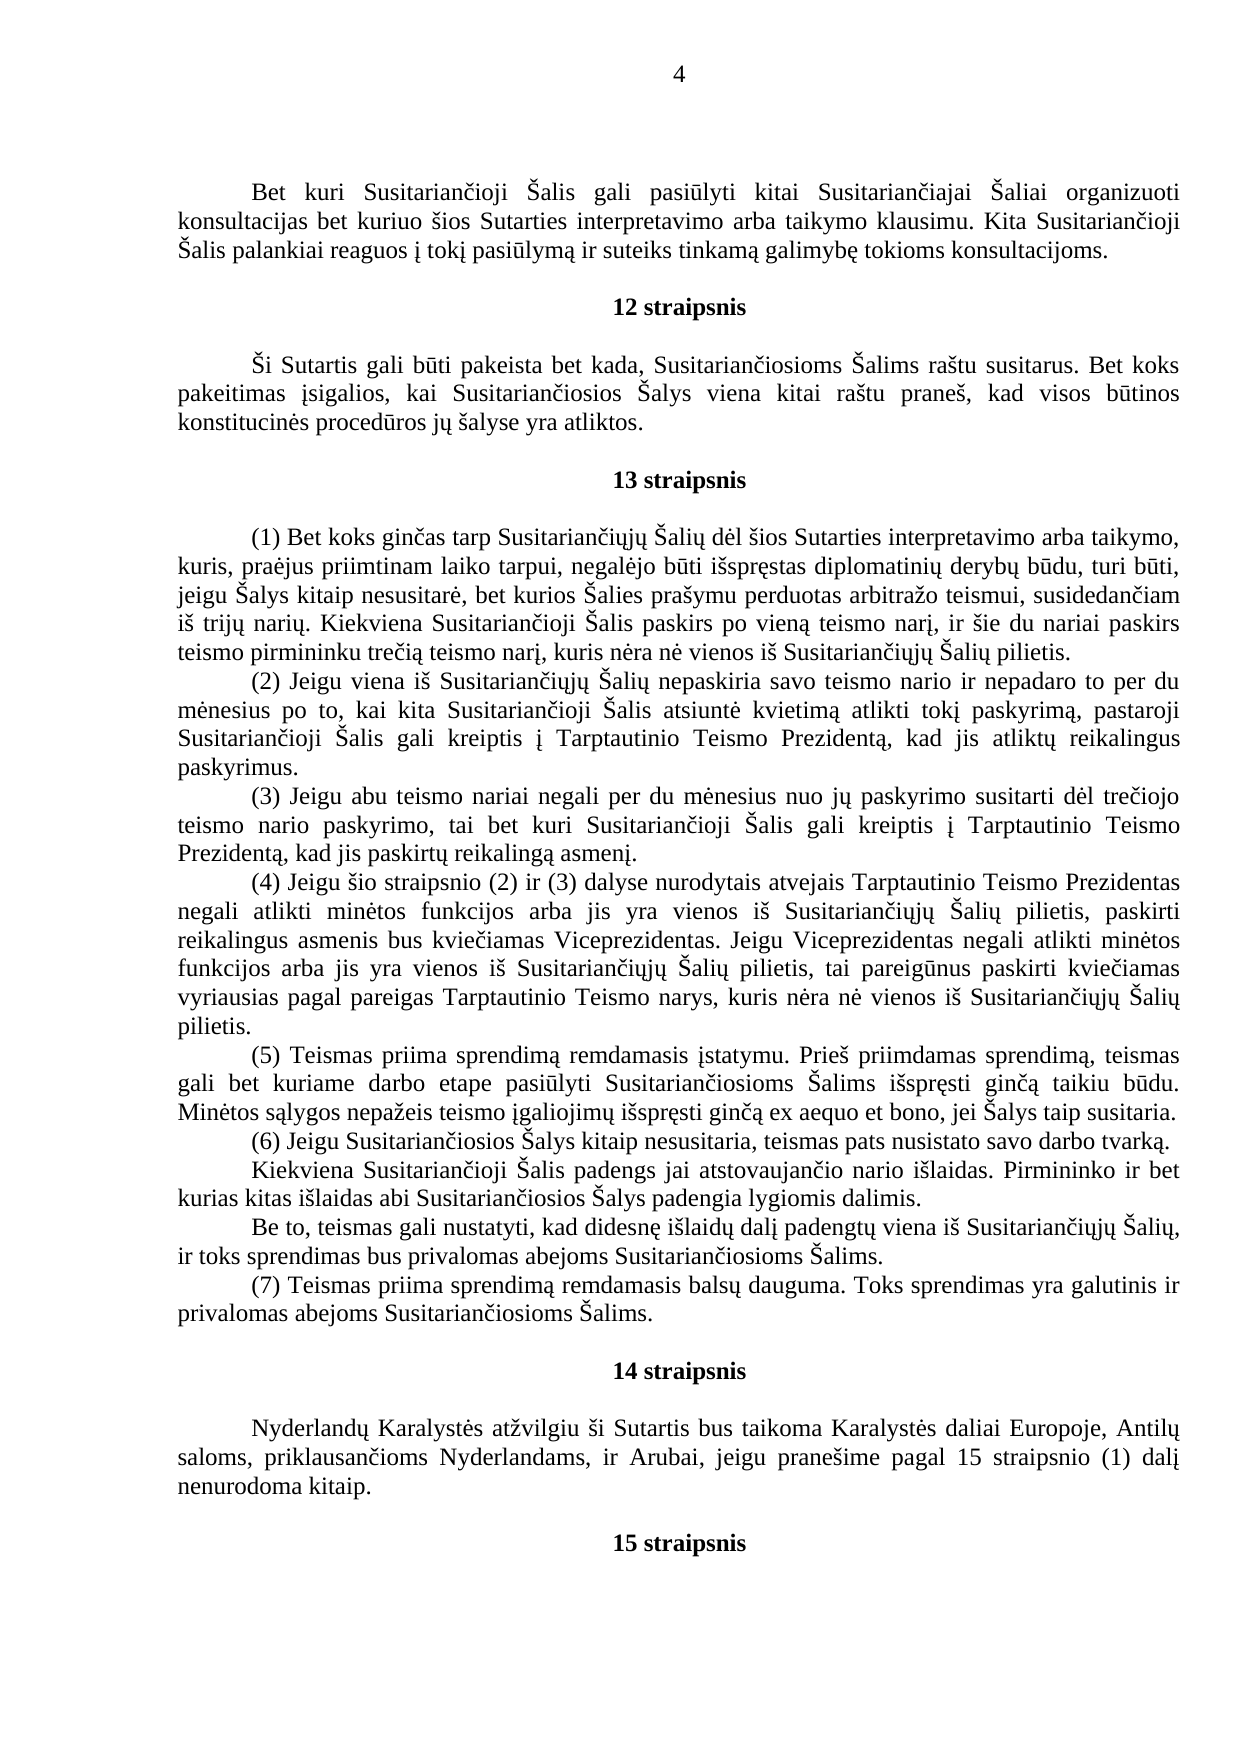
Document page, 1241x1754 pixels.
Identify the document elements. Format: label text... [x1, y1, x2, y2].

text (4) Jeigu šio straipsnio (2) ir (3) dalyse nurodytais atvejais Tarptautinio Teismo Prezidentas negali atlikti minėtos funkcijos arba jis yra vienos iš Susitariančiųjų Šalių pilietis, paskirti reikalingus asmenis bus kviečiamas Viceprezidentas. Jeigu Viceprezidentas negali atlikti minėtos funkcijos arba jis yra vienos iš Susitariančiųjų Šalių pilietis, tai pareigūnus paskirti kviečiamas vyriausias pagal pareigas Tarptautinio Teismo narys, kuris nėra nė vienos iš Susitariančiųjų Šalių pilietis. [177, 867, 1181, 1040]
text Nyderlandų Karalystės atžvilgiu ši Sutartis bus taikoma Karalystės daliai Europoje, Antilų saloms, priklausančioms Nyderlandams, ir Arubai, jeigu pranešime pagal 15 straipsnio (1) dalį nenurodoma kitaip. [177, 1413, 1181, 1500]
text (5) Teismas priima sprendimą remdamasis įstatymu. Prieš priimdamas sprendimą, teismas gali bet kuriame darbo etape pasiūlyti Susitariančiosioms Šalims išspręsti ginčą taikiu būdu. Minėtos sąlygos nepažeis teismo įgaliojimų išspręsti ginčą ex aequo et bono, jei Šalys taip susitaria. [177, 1040, 1181, 1126]
text 13 straipsnis [177, 465, 1181, 493]
text (6) Jeigu Susitariančiosios Šalys kitaip nesusitaria, teismas pats nusistato savo darbo tvarką. [177, 1126, 1181, 1155]
text (2) Jeigu viena iš Susitariančiųjų Šalių nepaskiria savo teismo nario ir nepadaro to per du mėnesius po to, kai kita Susitariančioji Šalis atsiuntė kvietimą atlikti tokį paskyrimą, pastaroji Susitariančioji Šalis gali kreiptis į Tarptautinio Teismo Prezidentą, kad jis atliktų reikalingus paskyrimus. [177, 666, 1181, 781]
text Kiekviena Susitariančioji Šalis padengs jai atstovaujančio nario išlaidas. Pirmininko ir bet kurias kitas išlaidas abi Susitariančiosios Šalys padengia lygiomis dalimis. [177, 1155, 1181, 1212]
text 12 straipsnis [177, 292, 1181, 321]
text Ši Sutartis gali būti pakeista bet kada, Susitariančiosioms Šalims raštu susitarus. Bet koks pakeitimas įsigalios, kai Susitariančiosios Šalys viena kitai raštu praneš, kad visos būtinos konstitucinės procedūros jų šalyse yra atliktos. [177, 350, 1181, 436]
text (7) Teismas priima sprendimą remdamasis balsų dauguma. Toks sprendimas yra galutinis ir privalomas abejoms Susitariančiosioms Šalims. [177, 1270, 1181, 1327]
text Bet kuri Susitariančioji Šalis gali pasiūlyti kitai Susitariančiajai Šaliai organizuoti konsultacijas bet kuriuo šios Sutarties interpretavimo arba taikymo klausimu. Kita Susitariančioji Šalis palankiai reaguos į tokį pasiūlymą ir suteiks tinkamą galimybę tokioms konsultacijoms. [177, 177, 1181, 263]
text (3) Jeigu abu teismo nariai negali per du mėnesius nuo jų paskyrimo susitarti dėl trečiojo teismo nario paskyrimo, tai bet kuri Susitariančioji Šalis gali kreiptis į Tarptautinio Teismo Prezidentą, kad jis paskirtų reikalingą asmenį. [177, 781, 1181, 867]
text 15 straipsnis [177, 1528, 1181, 1557]
text 14 straipsnis [177, 1356, 1181, 1385]
text (1) Bet koks ginčas tarp Susitariančiųjų Šalių dėl šios Sutarties interpretavimo arba taikymo, kuris, praėjus priimtinam laiko tarpui, negalėjo būti išspręstas diplomatinių derybų būdu, turi būti, jeigu Šalys kitaip nesusitarė, bet kurios Šalies prašymu perduotas arbitražo teismui, susidedančiam iš trijų narių. Kiekviena Susitariančioji Šalis paskirs po vieną teismo narį, ir šie du nariai paskirs teismo pirmininku trečią teismo narį, kuris nėra nė vienos iš Susitariančiųjų Šalių pilietis. [177, 522, 1181, 666]
text Be to, teismas gali nustatyti, kad didesnę išlaidų dalį padengtų viena iš Susitariančiųjų Šalių, ir toks sprendimas bus privalomas abejoms Susitariančiosioms Šalims. [177, 1212, 1181, 1270]
